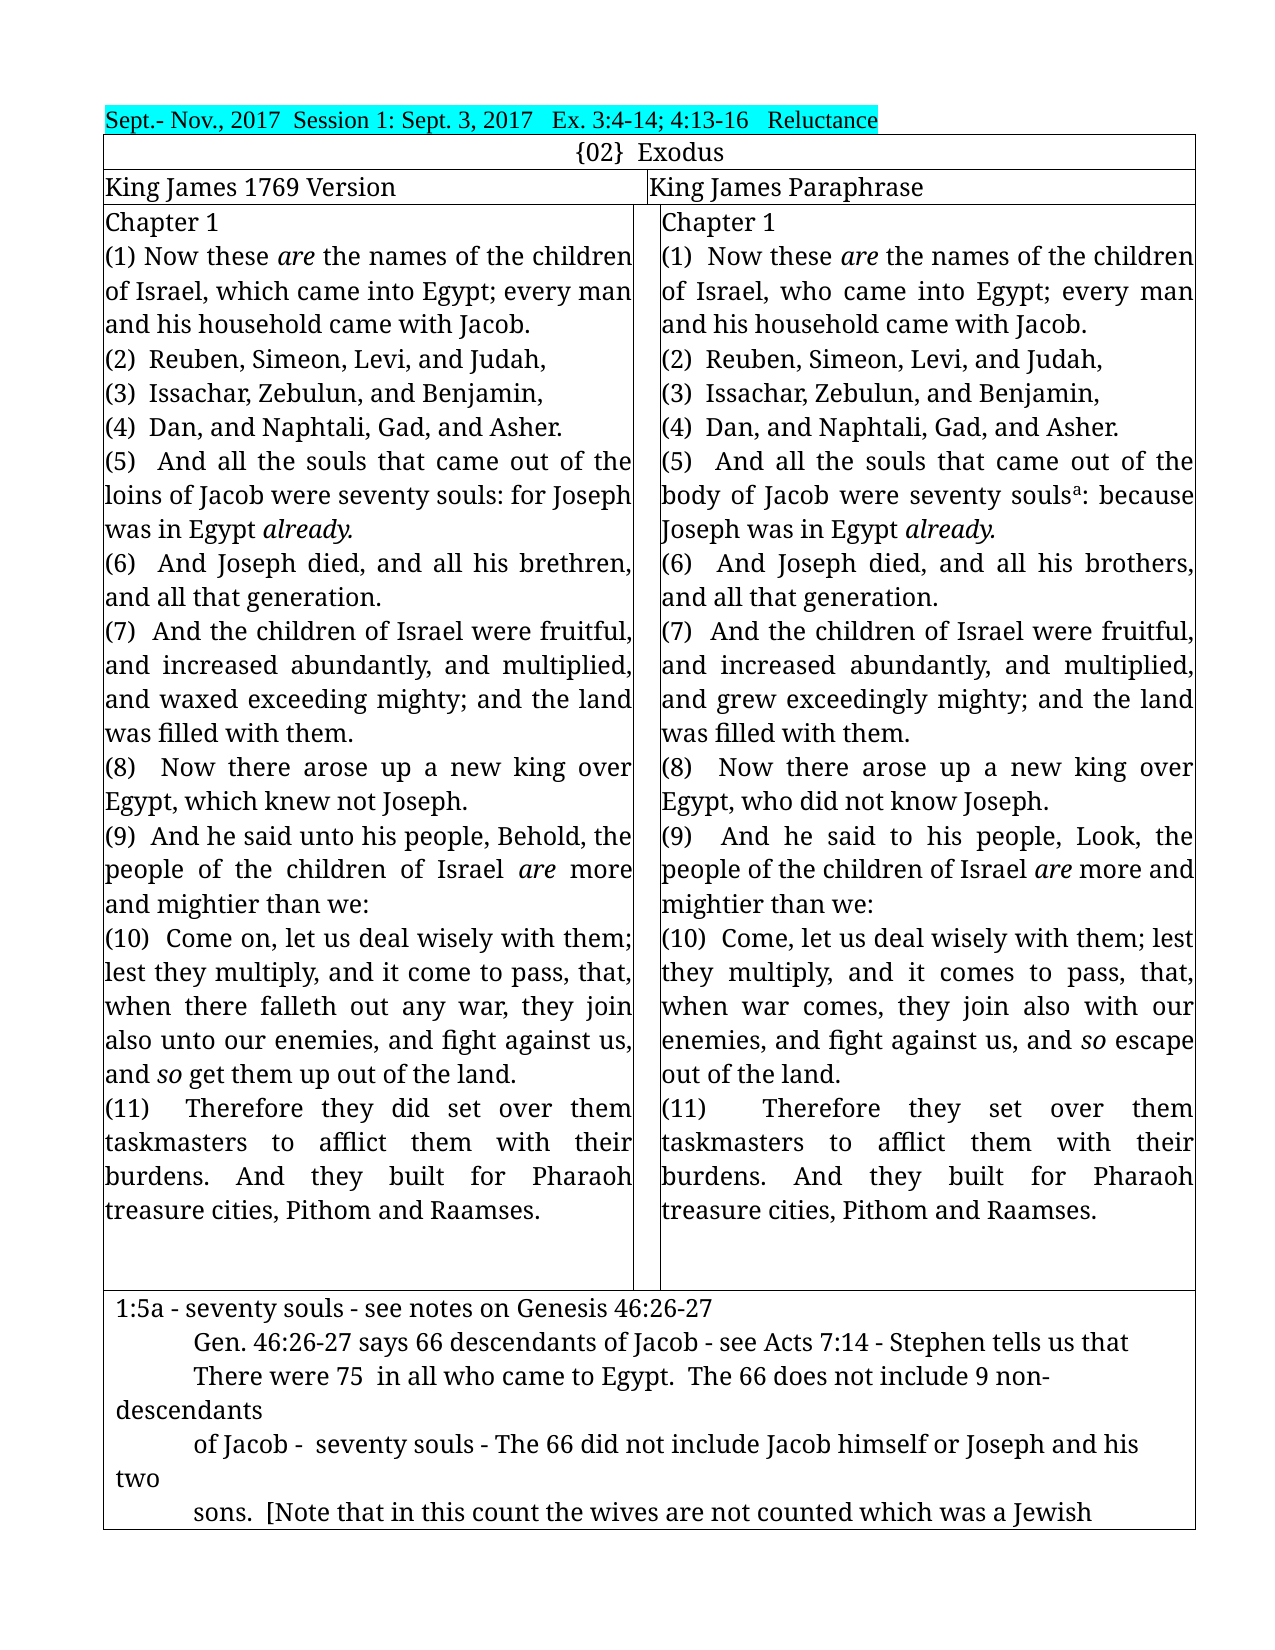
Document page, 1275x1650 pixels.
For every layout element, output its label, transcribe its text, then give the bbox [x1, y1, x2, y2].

table_cell 1:5a - seventy souls - see notes on Genesis 46:26-27 Gen. 46:26-27 says 66 descendants of Jacob - see Acts 7:14 - Stephen tells us that There were 75 in all who came to Egypt. The 66 does not include 9 non-descendants of Jacob - seventy souls - The 66 did not include Jacob himself or Joseph and his two sons. [Note that in this count the wives are not counted which was a Jewish [104, 1291, 1195, 1529]
table_cell Chapter 1 (1) Now these are the names of the children of Israel, which came into Egypt; every man and his household came with Jacob. (2) Reuben, Simeon, Levi, and Judah, (3) Issachar, Zebulun, and Benjamin, (4) Dan, and Naphtali, Gad, and Asher. (5) And all the souls that came out of the loins of Jacob were seventy souls: for Joseph was in Egypt already. (6) And Joseph died, and all his brethren, and all that generation. (7) And the children of Israel were fruitful, and increased abundantly, and multiplied, and waxed exceeding mighty; and the land was filled with them. (8) Now there arose up a new king over Egypt, which knew not Joseph. (9) And he said unto his people, Behold, the people of the children of Israel are more and mightier than we: (10) Come on, let us deal wisely with them; lest they multiply, and it come to pass, that, when there falleth out any war, they join also unto our enemies, and fight against us, and so get them up out of the land. (11) Therefore they did set over them taskmasters to afflict them with their burdens. And they built for Pharaoh treasure cities, Pithom and Raamses. [104, 205, 633, 1290]
table_cell King James Paraphrase [648, 170, 1195, 204]
text Sept.- Nov., 2017 Session 1: Sept. 3, 2017 Ex. 3:4-14; 4:13-16 Reluctance [105, 105, 1170, 134]
table_cell Chapter 1 (1) Now these are the names of the children of Israel, who came into Egypt; every man and his household came with Jacob. (2) Reuben, Simeon, Levi, and Judah, (3) Issachar, Zebulun, and Benjamin, (4) Dan, and Naphtali, Gad, and Asher. (5) And all the souls that came out of the body of Jacob were seventy soulsa: because Joseph was in Egypt already. (6) And Joseph died, and all his brothers, and all that generation. (7) And the children of Israel were fruitful, and increased abundantly, and multiplied, and grew exceedingly mighty; and the land was filled with them. (8) Now there arose up a new king over Egypt, who did not know Joseph. (9) And he said to his people, Look, the people of the children of Israel are more and mightier than we: (10) Come, let us deal wisely with them; lest they multiply, and it comes to pass, that, when war comes, they join also with our enemies, and fight against us, and so escape out of the land. (11) Therefore they set over them taskmasters to afflict them with their burdens. And they built for Pharaoh treasure cities, Pithom and Raamses. [661, 205, 1195, 1290]
table_cell King James 1769 Version [104, 170, 647, 204]
table_cell [634, 205, 660, 1290]
table_header {02} Exodus [104, 135, 1195, 169]
